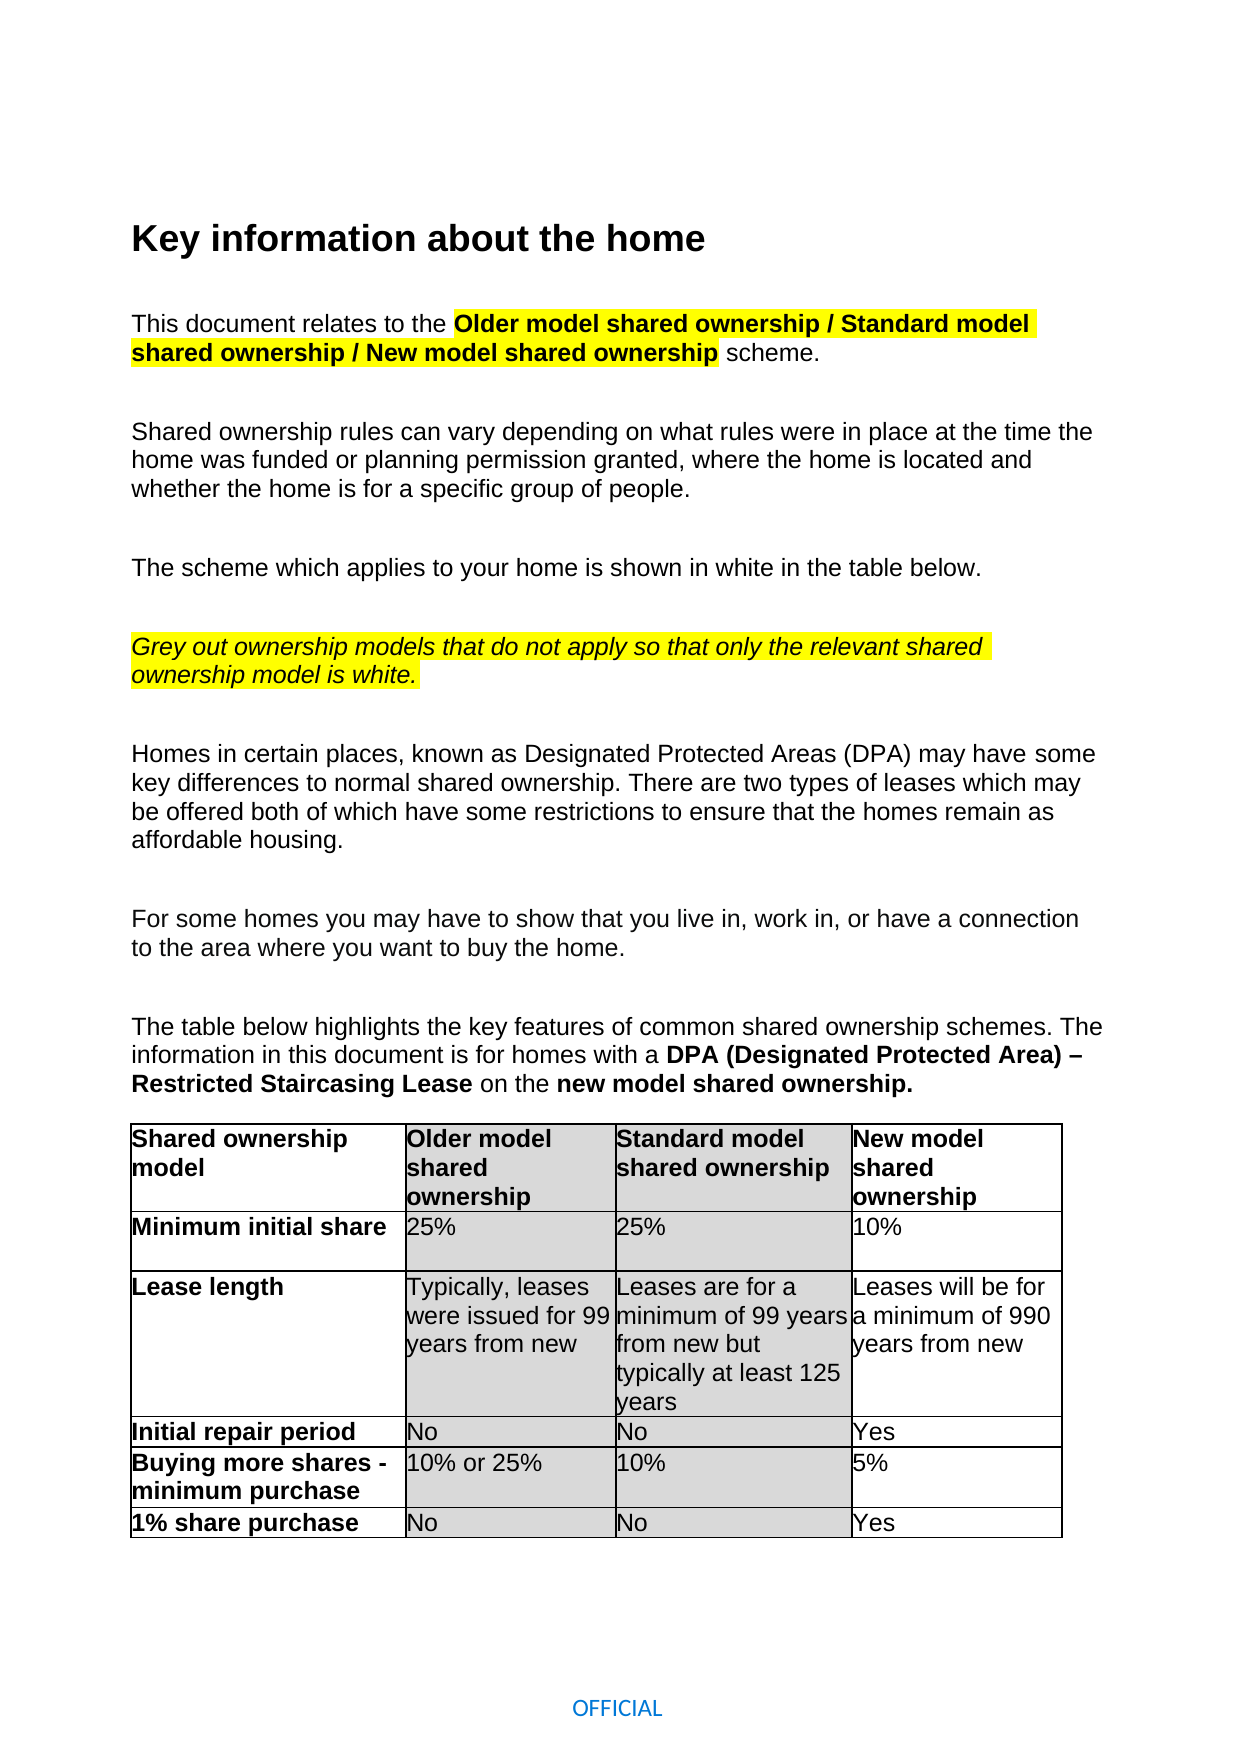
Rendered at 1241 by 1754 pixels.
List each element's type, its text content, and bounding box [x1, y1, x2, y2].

table_header Standard model shared ownership [617, 1125, 851, 1211]
subtitle Key information about the home [131, 216, 1106, 259]
text Grey out ownership models that do not apply so that only the relevant shared ownership model is white. [131, 632, 1106, 689]
table_cell No [617, 1508, 851, 1537]
table_cell Minimum initial share [132, 1212, 405, 1270]
table_cell Yes [853, 1508, 1061, 1537]
table_header Shared ownership model [132, 1125, 405, 1211]
table_cell 10% or 25% [407, 1448, 615, 1506]
table_cell Typically, leases were issued for 99 years from new [407, 1272, 615, 1416]
table_cell No [407, 1417, 615, 1446]
text Homes in certain places, known as Designated Protected Areas (DPA) may have some key differences to normal shared ownership. There are two types of leases which may be offered both of which have some restrictions to ensure that the homes remain as affordable housing. [131, 739, 1106, 854]
text This document relates to the Older model shared ownership / Standard model shared ownership / New model shared ownership scheme. [131, 309, 1106, 367]
table_header New model shared ownership [853, 1125, 1061, 1211]
table_cell No [407, 1508, 615, 1537]
text The table below highlights the key features of common shared ownership schemes. The information in this document is for homes with a DPA (Designated Protected Area) – Restricted Staircasing Lease on the new model shared ownership. [131, 1012, 1106, 1098]
text Shared ownership rules can vary depending on what rules were in place at the time the home was funded or planning permission granted, where the home is located and whether the home is for a specific group of people. [131, 417, 1106, 503]
table_cell 25% [407, 1212, 615, 1270]
table_cell 5% [853, 1448, 1061, 1506]
table_header Older model shared ownership [407, 1125, 615, 1211]
table_cell 25% [617, 1212, 851, 1270]
table_cell 10% [617, 1448, 851, 1506]
table_cell 1% share purchase [132, 1508, 405, 1537]
table_cell Initial repair period [132, 1417, 405, 1446]
table_cell Leases will be for a minimum of 990 years from new [853, 1272, 1061, 1416]
table_cell Lease length [132, 1272, 405, 1416]
text For some homes you may have to show that you live in, work in, or have a connection to the area where you want to buy the home. [131, 904, 1106, 962]
table_cell Yes [853, 1417, 1061, 1446]
table_cell No [617, 1417, 851, 1446]
table_cell Leases are for a minimum of 99 years from new but typically at least 125 years [617, 1272, 851, 1416]
table_cell 10% [853, 1212, 1061, 1270]
text The scheme which applies to your home is shown in white in the table below. [131, 553, 1106, 582]
table_cell Buying more shares - minimum purchase [132, 1448, 405, 1506]
